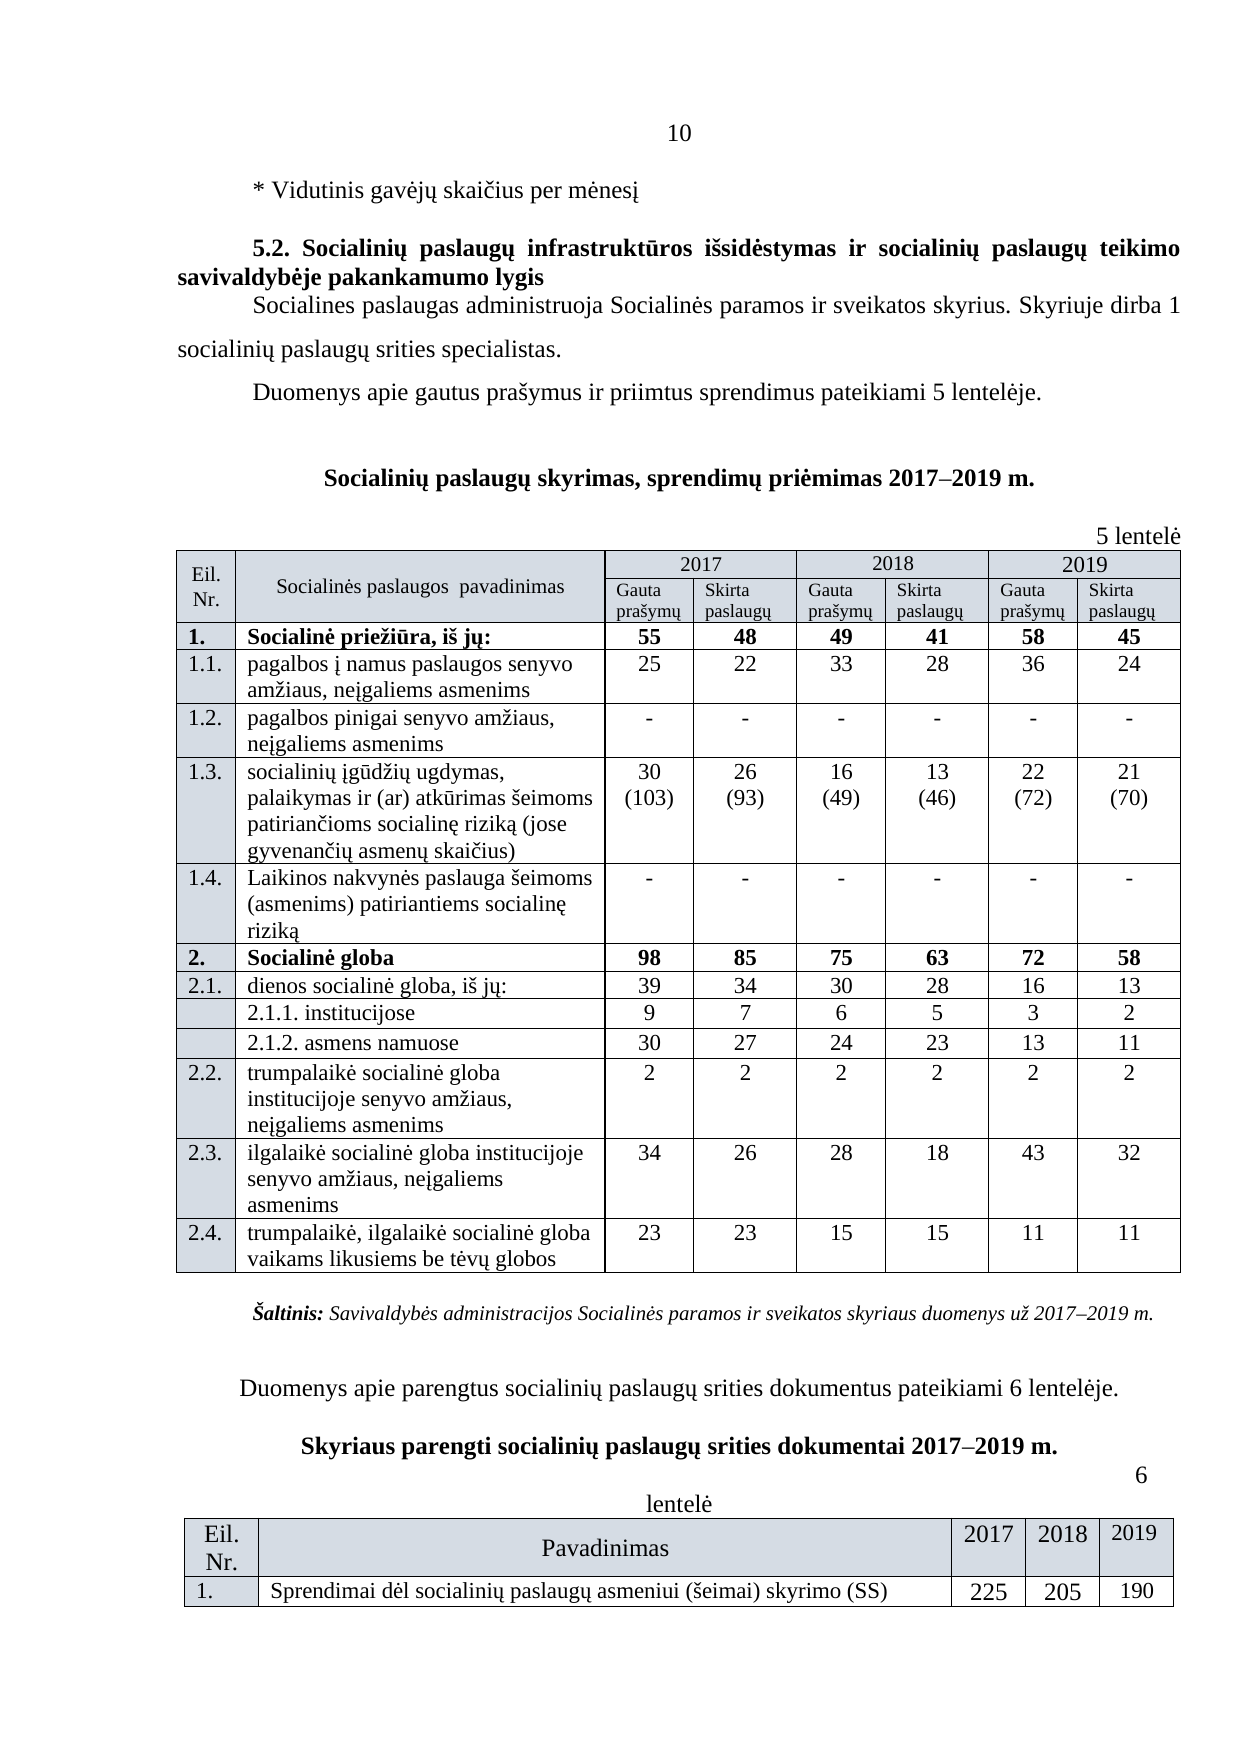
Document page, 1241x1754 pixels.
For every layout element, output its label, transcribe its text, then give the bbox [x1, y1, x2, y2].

table_cell 30 (103) [606, 758, 693, 863]
table_cell 2.2. [177, 1059, 235, 1138]
table_cell Skirta paslaugų [1078, 579, 1180, 622]
table_cell 2 [797, 1059, 885, 1138]
table_cell 34 [606, 1139, 693, 1218]
text Šaltinis: Savivaldybės administracijos Socialinės paramos ir sveikatos skyriaus duomenys už 2017–2019 m. [177, 1301, 1181, 1325]
table_header 2017 [952, 1519, 1025, 1576]
table_cell 27 [694, 1029, 796, 1058]
table_cell 75 [797, 944, 885, 971]
table_cell 34 [694, 972, 796, 998]
table_cell 2.1.1. institucijose [236, 999, 604, 1028]
text * Vidutinis gavėjų skaičius per mėnesį [177, 176, 1181, 204]
table_cell 1.3. [177, 758, 235, 863]
table_cell 55 [606, 623, 693, 649]
table_cell 43 [989, 1139, 1077, 1218]
text Duomenys apie parengtus socialinių paslaugų srities dokumentus pateikiami 6 lentelėje. [177, 1373, 1181, 1402]
table_cell 23 [694, 1219, 796, 1272]
table_cell 1. [177, 623, 235, 649]
table_cell 3 [989, 999, 1077, 1028]
table_cell 205 [1026, 1577, 1099, 1606]
table_cell 2.1. [177, 972, 235, 998]
table_cell 30 [606, 1029, 693, 1058]
table_cell - [989, 704, 1077, 757]
table_cell 28 [886, 972, 988, 998]
table_cell 11 [1078, 1219, 1180, 1272]
table_cell dienos socialinė globa, iš jų: [236, 972, 604, 998]
table_cell 2 [694, 1059, 796, 1138]
table_cell - [1078, 864, 1180, 943]
text Skyriaus parengti socialinių paslaugų srities dokumentai 2017–2019 m. [177, 1431, 1181, 1460]
table_cell trumpalaikė socialinė globa institucijoje senyvo amžiaus, neįgaliems asmenims [236, 1059, 604, 1138]
table_cell 32 [1078, 1139, 1180, 1218]
table_cell 1.1. [177, 650, 235, 703]
table_cell - [694, 704, 796, 757]
table_cell 28 [886, 650, 988, 703]
table_cell 58 [989, 623, 1077, 649]
table_cell 2. [177, 944, 235, 971]
table_cell [177, 1029, 235, 1058]
table_cell 26 [694, 1139, 796, 1218]
table_cell 15 [886, 1219, 988, 1272]
table_cell 225 [952, 1577, 1025, 1606]
table_cell 5 [886, 999, 988, 1028]
table_cell 2 [886, 1059, 988, 1138]
table_cell 2.4. [177, 1219, 235, 1272]
table_cell 48 [694, 623, 796, 649]
table_cell 22 (72) [989, 758, 1077, 863]
table_cell 72 [989, 944, 1077, 971]
table_cell 26 (93) [694, 758, 796, 863]
table_cell 18 [886, 1139, 988, 1218]
table_cell 39 [606, 972, 693, 998]
table_cell 11 [989, 1219, 1077, 1272]
table_cell 6 [797, 999, 885, 1028]
table_cell 24 [797, 1029, 885, 1058]
text Duomenys apie gautus prašymus ir priimtus sprendimus pateikiami 5 lentelėje. [177, 377, 1181, 406]
table_cell 33 [797, 650, 885, 703]
table_cell 13 [989, 1029, 1077, 1058]
table_header Eil. Nr. [177, 551, 235, 622]
table_cell socialinių įgūdžių ugdymas, palaikymas ir (ar) atkūrimas šeimoms patiriančioms socialinę riziką (jose gyvenančių asmenų skaičius) [236, 758, 604, 863]
table_cell 25 [606, 650, 693, 703]
table_cell 13 (46) [886, 758, 988, 863]
table_cell [177, 999, 235, 1028]
text Socialinių paslaugų skyrimas, sprendimų priėmimas 2017–2019 m. [177, 463, 1181, 492]
table_cell 49 [797, 623, 885, 649]
table_cell - [1078, 704, 1180, 757]
table_cell Sprendimai dėl socialinių paslaugų asmeniui (šeimai) skyrimo (SS) [259, 1577, 951, 1606]
table_cell 23 [606, 1219, 693, 1272]
table_cell Gauta prašymų [989, 579, 1077, 622]
table_cell - [606, 704, 693, 757]
table_cell - [797, 704, 885, 757]
table_cell 24 [1078, 650, 1180, 703]
table_cell 190 [1100, 1577, 1173, 1606]
table_cell 2.1.2. asmens namuose [236, 1029, 604, 1058]
table_header 2019 [989, 551, 1180, 578]
table_cell 85 [694, 944, 796, 971]
table_cell - [989, 864, 1077, 943]
table_cell - [797, 864, 885, 943]
table_cell 16 (49) [797, 758, 885, 863]
table_cell 1.4. [177, 864, 235, 943]
text 5.2. Socialinių paslaugų infrastruktūros išsidėstymas ir socialinių paslaugų teikimo savivaldybėje pakankamumo lygis [177, 233, 1181, 291]
table_cell Skirta paslaugų [694, 579, 796, 622]
table_header 2019 [1100, 1519, 1173, 1576]
table_cell 15 [797, 1219, 885, 1272]
table_cell 2.3. [177, 1139, 235, 1218]
table_cell 58 [1078, 944, 1180, 971]
table_cell pagalbos į namus paslaugos senyvo amžiaus, neįgaliems asmenims [236, 650, 604, 703]
table_cell 16 [989, 972, 1077, 998]
table_cell 36 [989, 650, 1077, 703]
table_cell ilgalaikė socialinė globa institucijoje senyvo amžiaus, neįgaliems asmenims [236, 1139, 604, 1218]
table_cell 30 [797, 972, 885, 998]
table_cell trumpalaikė, ilgalaikė socialinė globa vaikams likusiems be tėvų globos [236, 1219, 604, 1272]
table_cell 11 [1078, 1029, 1180, 1058]
table_cell Gauta prašymų [606, 579, 693, 622]
text Socialines paslaugas administruoja Socialinės paramos ir sveikatos skyrius. Skyriuje dirba 1 socialinių paslaugų srities specialistas. [177, 291, 1181, 362]
table_cell - [886, 864, 988, 943]
table_cell Laikinos nakvynės paslauga šeimoms (asmenims) patiriantiems socialinę riziką [236, 864, 604, 943]
table_header 2018 [797, 551, 988, 578]
table_header Socialinės paslaugos pavadinimas [236, 551, 604, 622]
table_cell 2 [989, 1059, 1077, 1138]
table_cell - [606, 864, 693, 943]
table_cell 1.2. [177, 704, 235, 757]
table_cell - [694, 864, 796, 943]
table_cell pagalbos pinigai senyvo amžiaus, neįgaliems asmenims [236, 704, 604, 757]
table_cell 28 [797, 1139, 885, 1218]
table_header 2017 [606, 551, 796, 578]
table_cell 7 [694, 999, 796, 1028]
table_cell 98 [606, 944, 693, 971]
table_cell 2 [1078, 1059, 1180, 1138]
table_header Pavadinimas [259, 1519, 951, 1576]
table_cell 1. [185, 1577, 258, 1606]
table_cell 22 [694, 650, 796, 703]
text 6 lentelė [177, 1460, 1181, 1518]
table_cell Socialinė priežiūra, iš jų: [236, 623, 604, 649]
table_cell - [886, 704, 988, 757]
table_cell Gauta prašymų [797, 579, 885, 622]
table_cell 23 [886, 1029, 988, 1058]
table_cell Skirta paslaugų [886, 579, 988, 622]
table_cell 9 [606, 999, 693, 1028]
table_cell 41 [886, 623, 988, 649]
table_cell 2 [1078, 999, 1180, 1028]
text 5 lentelė [177, 521, 1181, 550]
table_header Eil. Nr. [185, 1519, 258, 1576]
table_header 2018 [1026, 1519, 1099, 1576]
table_cell 2 [606, 1059, 693, 1138]
table_cell 21 (70) [1078, 758, 1180, 863]
table_cell 13 [1078, 972, 1180, 998]
table_cell 63 [886, 944, 988, 971]
table_cell Socialinė globa [236, 944, 604, 971]
table_cell 45 [1078, 623, 1180, 649]
